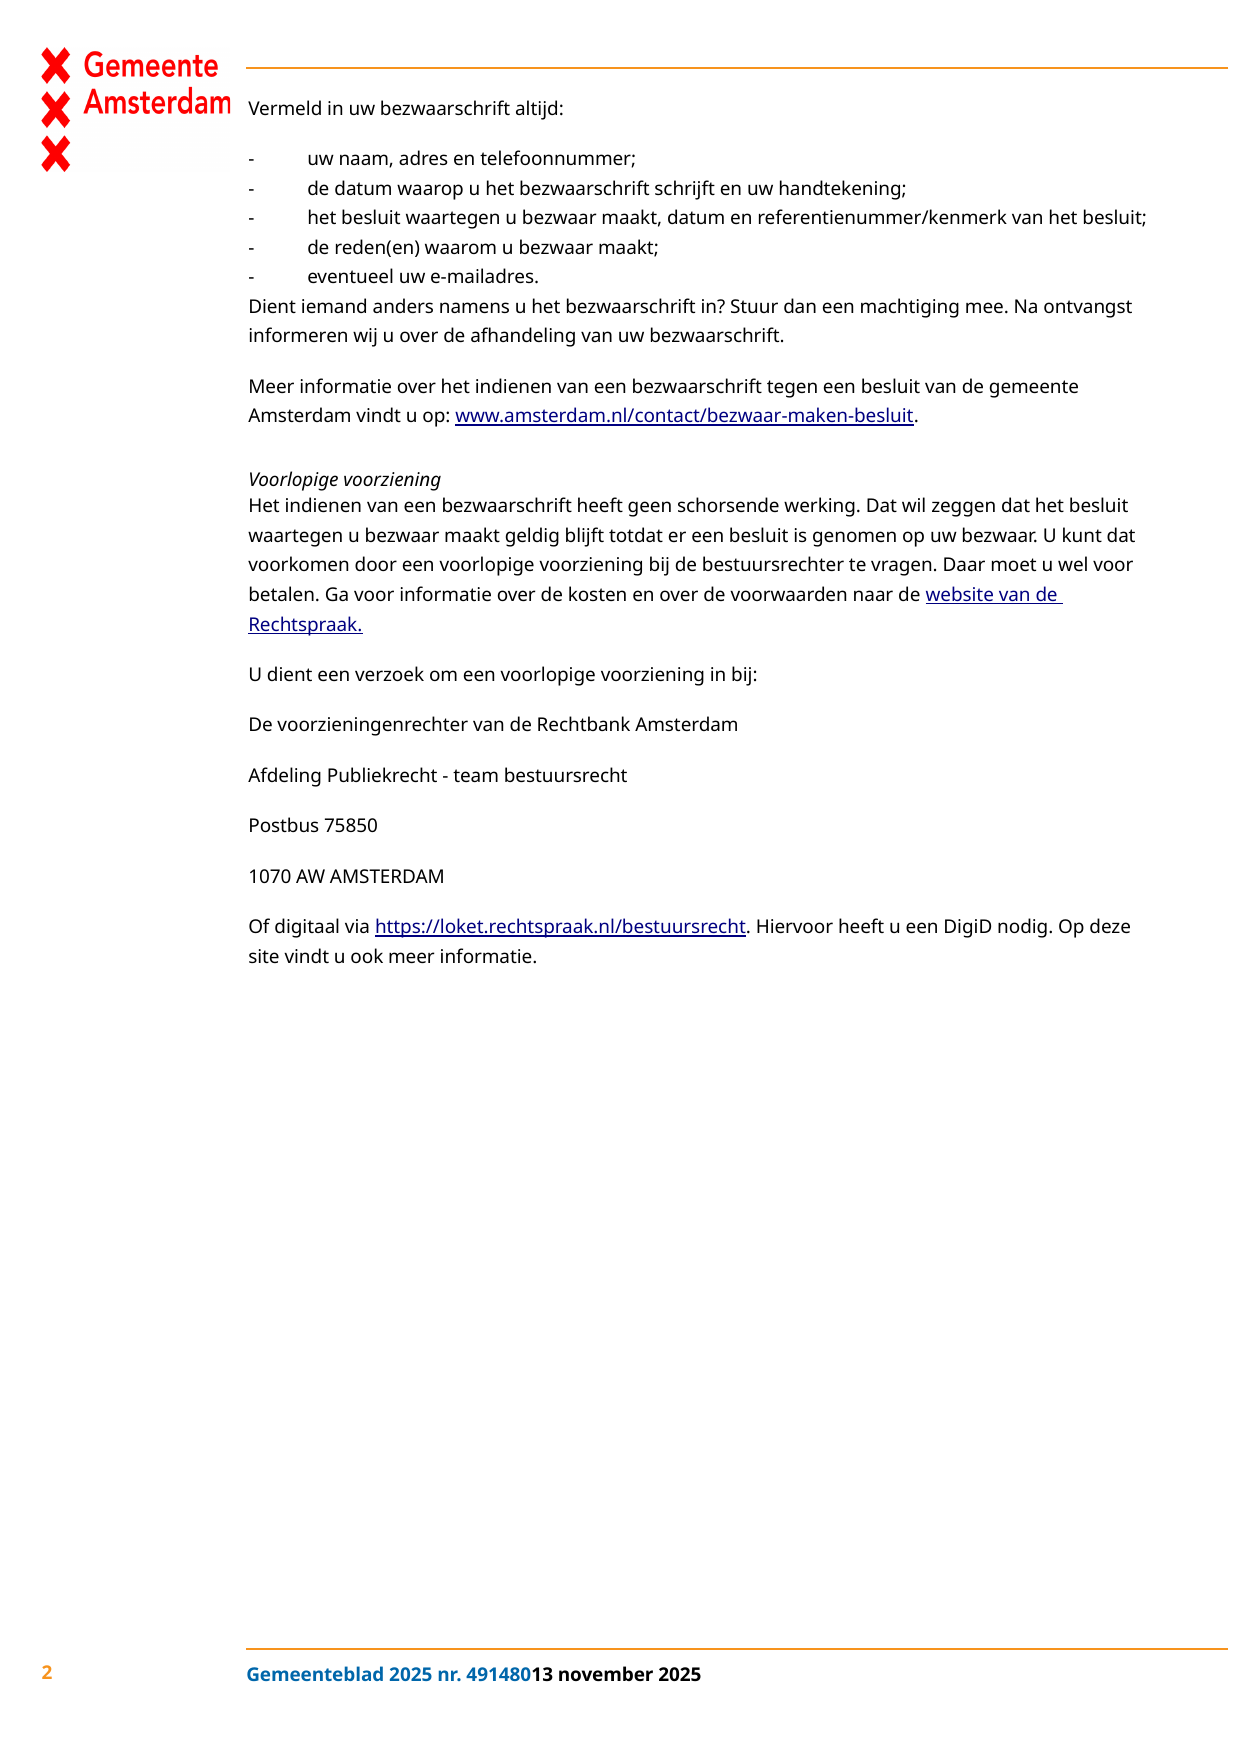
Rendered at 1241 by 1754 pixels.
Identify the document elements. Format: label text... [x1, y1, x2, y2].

text Meer informatie over het indienen van een bezwaarschrift tegen een besluit van de gemeente Amsterdam vindt u op: www.amsterdam.nl/contact/bezwaar-maken-besluit. [248, 373, 1152, 428]
text Of digitaal via https://loket.rechtspraak.nl/bestuursrecht. Hiervoor heeft u een DigiD nodig. Op deze site vindt u ook meer informatie. [248, 913, 1152, 968]
text Voorlopige voorziening [248, 467, 1152, 492]
text Het indienen van een bezwaarschrift heeft geen schorsende werking. Dat wil zeggen dat het besluit waartegen u bezwaar maakt geldig blijft totdat er een besluit is genomen op uw bezwaar. U kunt dat voorkomen door een voorlopige voorziening bij de bestuursrechter te vragen. Daar moet u wel voor betalen. Ga voor informatie over de kosten en over de voorwaarden naar de website van de Rechtspraak. [248, 492, 1152, 636]
text U dient een verzoek om een voorlopige voorziening in bij: [248, 661, 1152, 687]
list eventueel uw e-mailadres. [248, 263, 1152, 289]
text Afdeling Publiekrecht - team bestuursrecht [248, 762, 1152, 788]
list de datum waarop u het bezwaarschrift schrijft en uw handtekening; [248, 175, 1152, 201]
text 1070 AW AMSTERDAM [248, 863, 1152, 888]
text Postbus 75850 [248, 812, 1152, 838]
list uw naam, adres en telefoonnummer; [248, 145, 1152, 171]
text De voorzieningenrechter van de Rechtbank Amsterdam [248, 712, 1152, 737]
list de reden(en) waarom u bezwaar maakt; [248, 234, 1152, 260]
list het besluit waartegen u bezwaar maakt, datum en referentienummer/kenmerk van het besluit; [248, 204, 1152, 230]
text Dient iemand anders namens u het bezwaarschrift in? Stuur dan een machtiging mee. Na ontvangst informeren wij u over de afhandeling van uw bezwaarschrift. [248, 293, 1152, 348]
text Vermeld in uw bezwaarschrift altijd: [248, 95, 1152, 121]
picture [41, 47, 231, 172]
